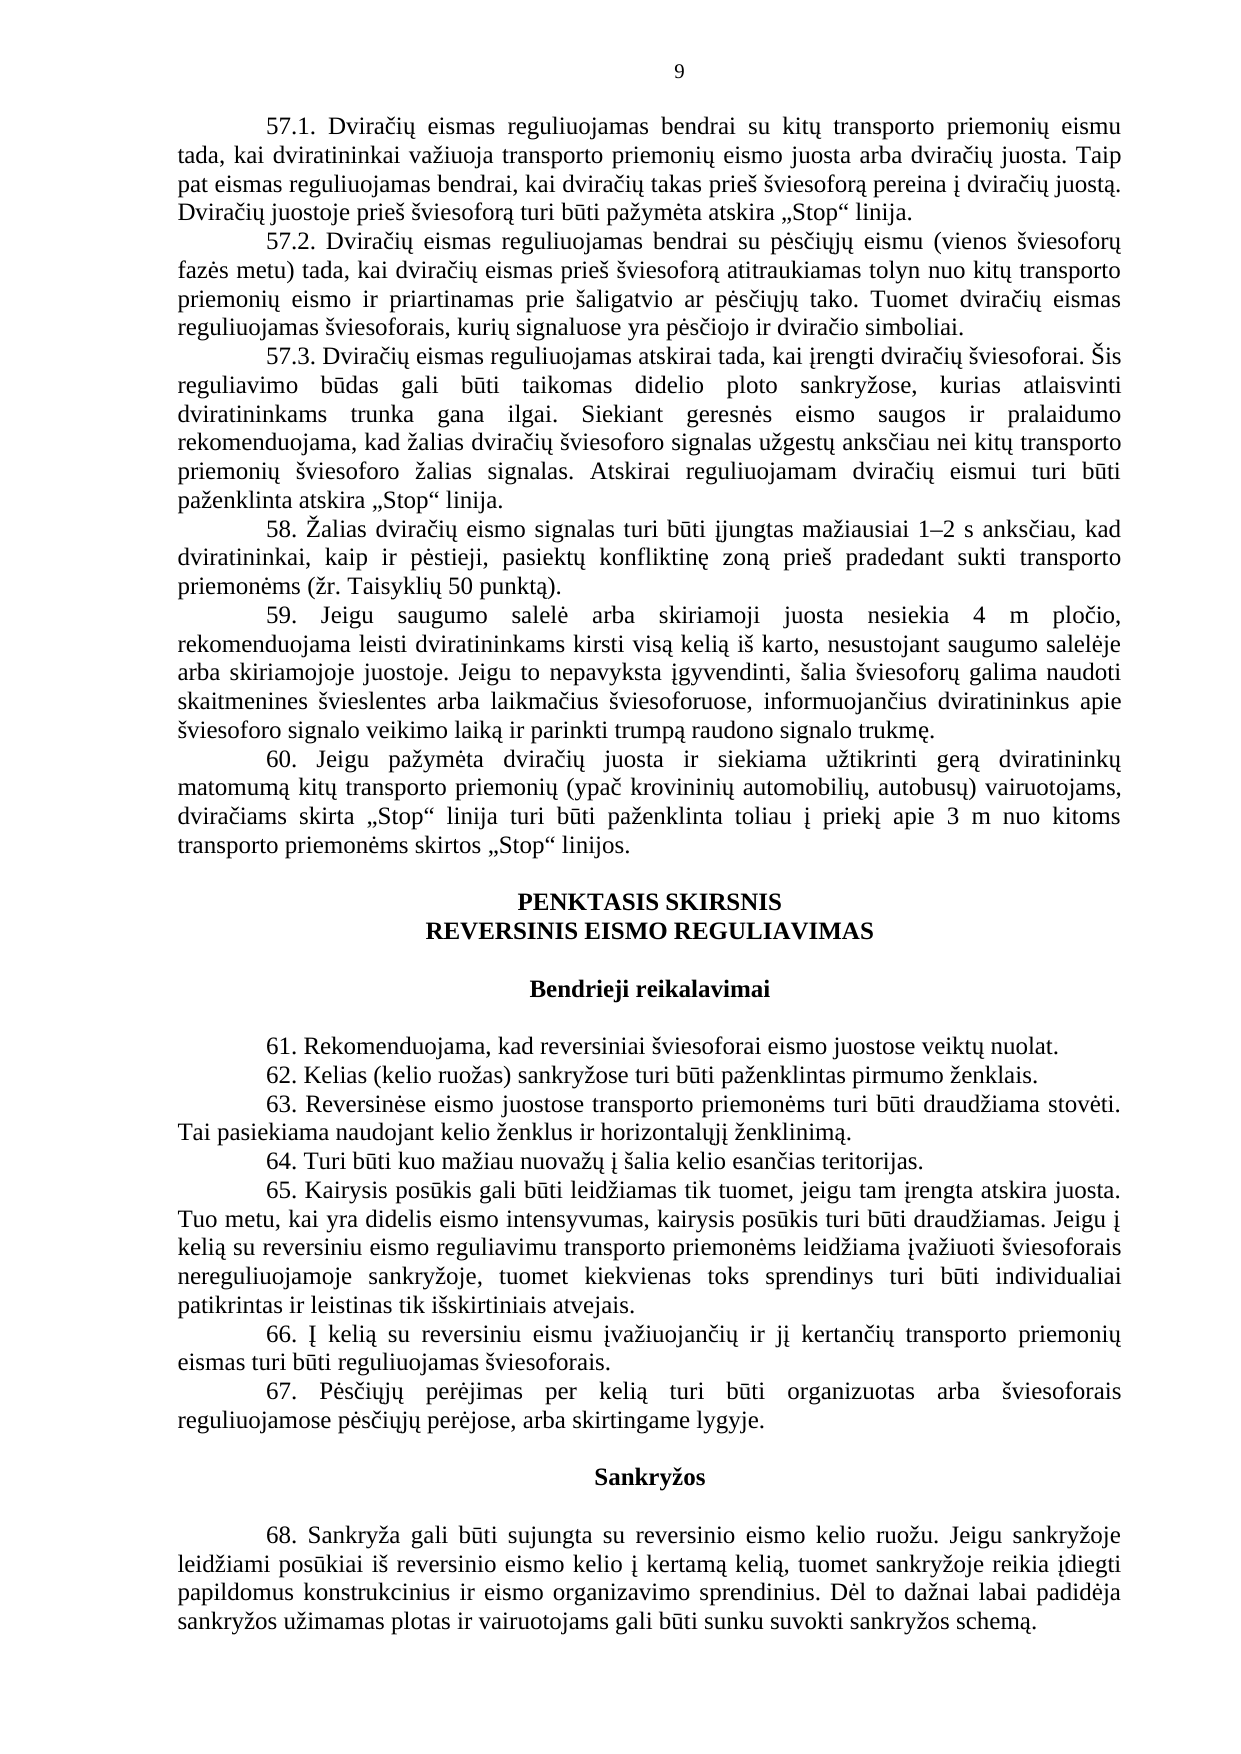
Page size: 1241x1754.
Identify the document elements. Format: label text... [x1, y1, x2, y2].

text 62. Kelias (kelio ruožas) sankryžose turi būti paženklintas pirmumo ženklais. [177, 1060, 1122, 1089]
text 65. Kairysis posūkis gali būti leidžiamas tik tuomet, jeigu tam įrengta atskira juosta. Tuo metu, kai yra didelis eismo intensyvumas, kairysis posūkis turi būti draudžiamas. Jeigu į kelią su reversiniu eismo reguliavimu transporto priemonėms leidžiama įvažiuoti šviesoforais nereguliuojamoje sankryžoje, tuomet kiekvienas toks sprendinys turi būti individualiai patikrintas ir leistinas tik išskirtiniais atvejais. [177, 1175, 1122, 1319]
text 59. Jeigu saugumo salelė arba skiriamoji juosta nesiekia 4 m pločio, rekomenduojama leisti dviratininkams kirsti visą kelią iš karto, nesustojant saugumo salelėje arba skiriamojoje juostoje. Jeigu to nepavyksta įgyvendinti, šalia šviesoforų galima naudoti skaitmenines švieslentes arba laikmačius šviesoforuose, informuojančius dviratininkus apie šviesoforo signalo veikimo laiką ir parinkti trumpą raudono signalo trukmę. [177, 600, 1122, 744]
text 57.1. Dviračių eismas reguliuojamas bendrai su kitų transporto priemonių eismu tada, kai dviratininkai važiuoja transporto priemonių eismo juosta arba dviračių juosta. Taip pat eismas reguliuojamas bendrai, kai dviračių takas prieš šviesoforą pereina į dviračių juostą. Dviračių juostoje prieš šviesoforą turi būti pažymėta atskira „Stop“ linija. [177, 111, 1122, 226]
text 68. Sankryža gali būti sujungta su reversinio eismo kelio ruožu. Jeigu sankryžoje leidžiami posūkiai iš reversinio eismo kelio į kertamą kelią, tuomet sankryžoje reikia įdiegti papildomus konstrukcinius ir eismo organizavimo sprendinius. Dėl to dažnai labai padidėja sankryžos užimamas plotas ir vairuotojams gali būti sunku suvokti sankryžos schemą. [177, 1520, 1122, 1635]
text 63. Reversinėse eismo juostose transporto priemonėms turi būti draudžiama stovėti. Tai pasiekiama naudojant kelio ženklus ir horizontalųjį ženklinimą. [177, 1089, 1122, 1146]
text 57.3. Dviračių eismas reguliuojamas atskirai tada, kai įrengti dviračių šviesoforai. Šis reguliavimo būdas gali būti taikomas didelio ploto sankryžose, kurias atlaisvinti dviratininkams trunka gana ilgai. Siekiant geresnės eismo saugos ir pralaidumo rekomenduojama, kad žalias dviračių šviesoforo signalas užgestų anksčiau nei kitų transporto priemonių šviesoforo žalias signalas. Atskirai reguliuojamam dviračių eismui turi būti paženklinta atskira „Stop“ linija. [177, 341, 1122, 514]
text 66. Į kelią su reversiniu eismu įvažiuojančių ir jį kertančių transporto priemonių eismas turi būti reguliuojamas šviesoforais. [177, 1319, 1122, 1376]
text 67. Pėsčiųjų perėjimas per kelią turi būti organizuotas arba šviesoforais reguliuojamose pėsčiųjų perėjose, arba skirtingame lygyje. [177, 1376, 1122, 1434]
text 60. Jeigu pažymėta dviračių juosta ir siekiama užtikrinti gerą dviratininkų matomumą kitų transporto priemonių (ypač krovininių automobilių, autobusų) vairuotojams, dviračiams skirta „Stop“ linija turi būti paženklinta toliau į priekį apie 3 m nuo kitoms transporto priemonėms skirtos „Stop“ linijos. [177, 744, 1122, 859]
text 61. Rekomenduojama, kad reversiniai šviesoforai eismo juostose veiktų nuolat. [177, 1031, 1122, 1060]
text 64. Turi būti kuo mažiau nuovažų į šalia kelio esančias teritorijas. [177, 1146, 1122, 1175]
text Bendrieji reikalavimai [177, 974, 1122, 1002]
text 58. Žalias dviračių eismo signalas turi būti įjungtas mažiausiai 1–2 s anksčiau, kad dviratininkai, kaip ir pėstieji, pasiektų konfliktinę zoną prieš pradedant sukti transporto priemonėms (žr. Taisyklių 50 punktą). [177, 514, 1122, 600]
text Sankryžos [177, 1462, 1122, 1491]
text REVERSINIS EISMO REGULIAVIMAS [177, 916, 1122, 945]
text 57.2. Dviračių eismas reguliuojamas bendrai su pėsčiųjų eismu (vienos šviesoforų fazės metu) tada, kai dviračių eismas prieš šviesoforą atitraukiamas tolyn nuo kitų transporto priemonių eismo ir priartinamas prie šaligatvio ar pėsčiųjų tako. Tuomet dviračių eismas reguliuojamas šviesoforais, kurių signaluose yra pėsčiojo ir dviračio simboliai. [177, 226, 1122, 341]
text PENKTASIS SKIRSNIS [177, 887, 1122, 916]
